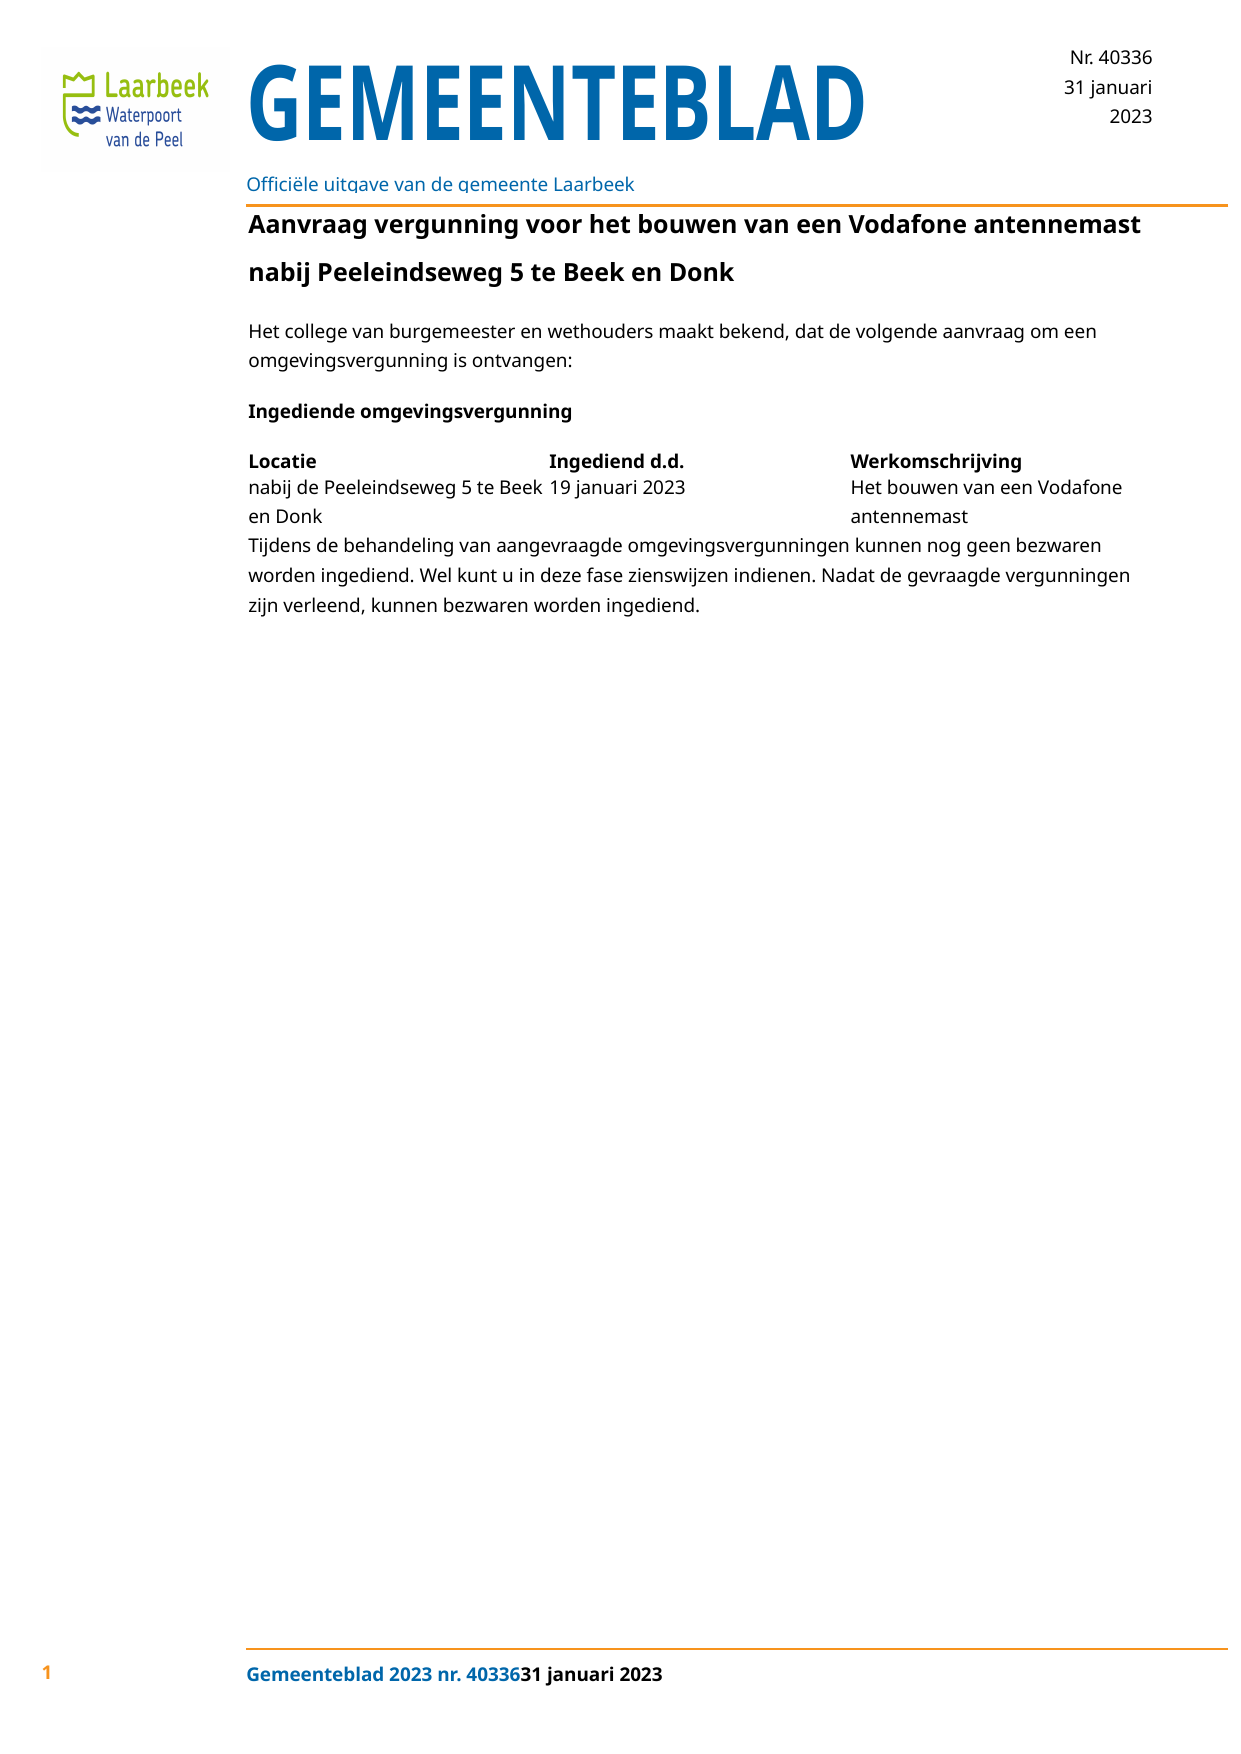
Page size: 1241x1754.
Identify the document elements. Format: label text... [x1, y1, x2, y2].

text Het college van burgemeester en wethouders maakt bekend, dat de volgende aanvraag om een omgevingsvergunning is ontvangen: [248, 318, 1152, 373]
text Ingediende omgevingsvergunning [248, 398, 1152, 424]
table_cell Het bouwen van een Vodafone antennemast [850, 474, 1152, 529]
table_header Ingediend d.d. [549, 449, 850, 474]
table_cell 19 januari 2023 [549, 474, 850, 529]
table_cell nabij de Peeleindseweg 5 te Beek en Donk [248, 474, 549, 529]
table_header Werkomschrijving [850, 449, 1152, 474]
text Tijdens de behandeling van aangevraagde omgevingsvergunningen kunnen nog geen bezwaren worden ingediend. Wel kunt u in deze fase zienswijzen indienen. Nadat de gevraagde vergunningen zijn verleend, kunnen bezwaren worden ingediend. [248, 533, 1152, 618]
picture [41, 47, 231, 172]
table_header Locatie [248, 449, 549, 474]
text Aanvraag vergunning voor het bouwen van een Vodafone antennemast nabij Peeleindseweg 5 te Beek en Donk [248, 207, 1152, 288]
